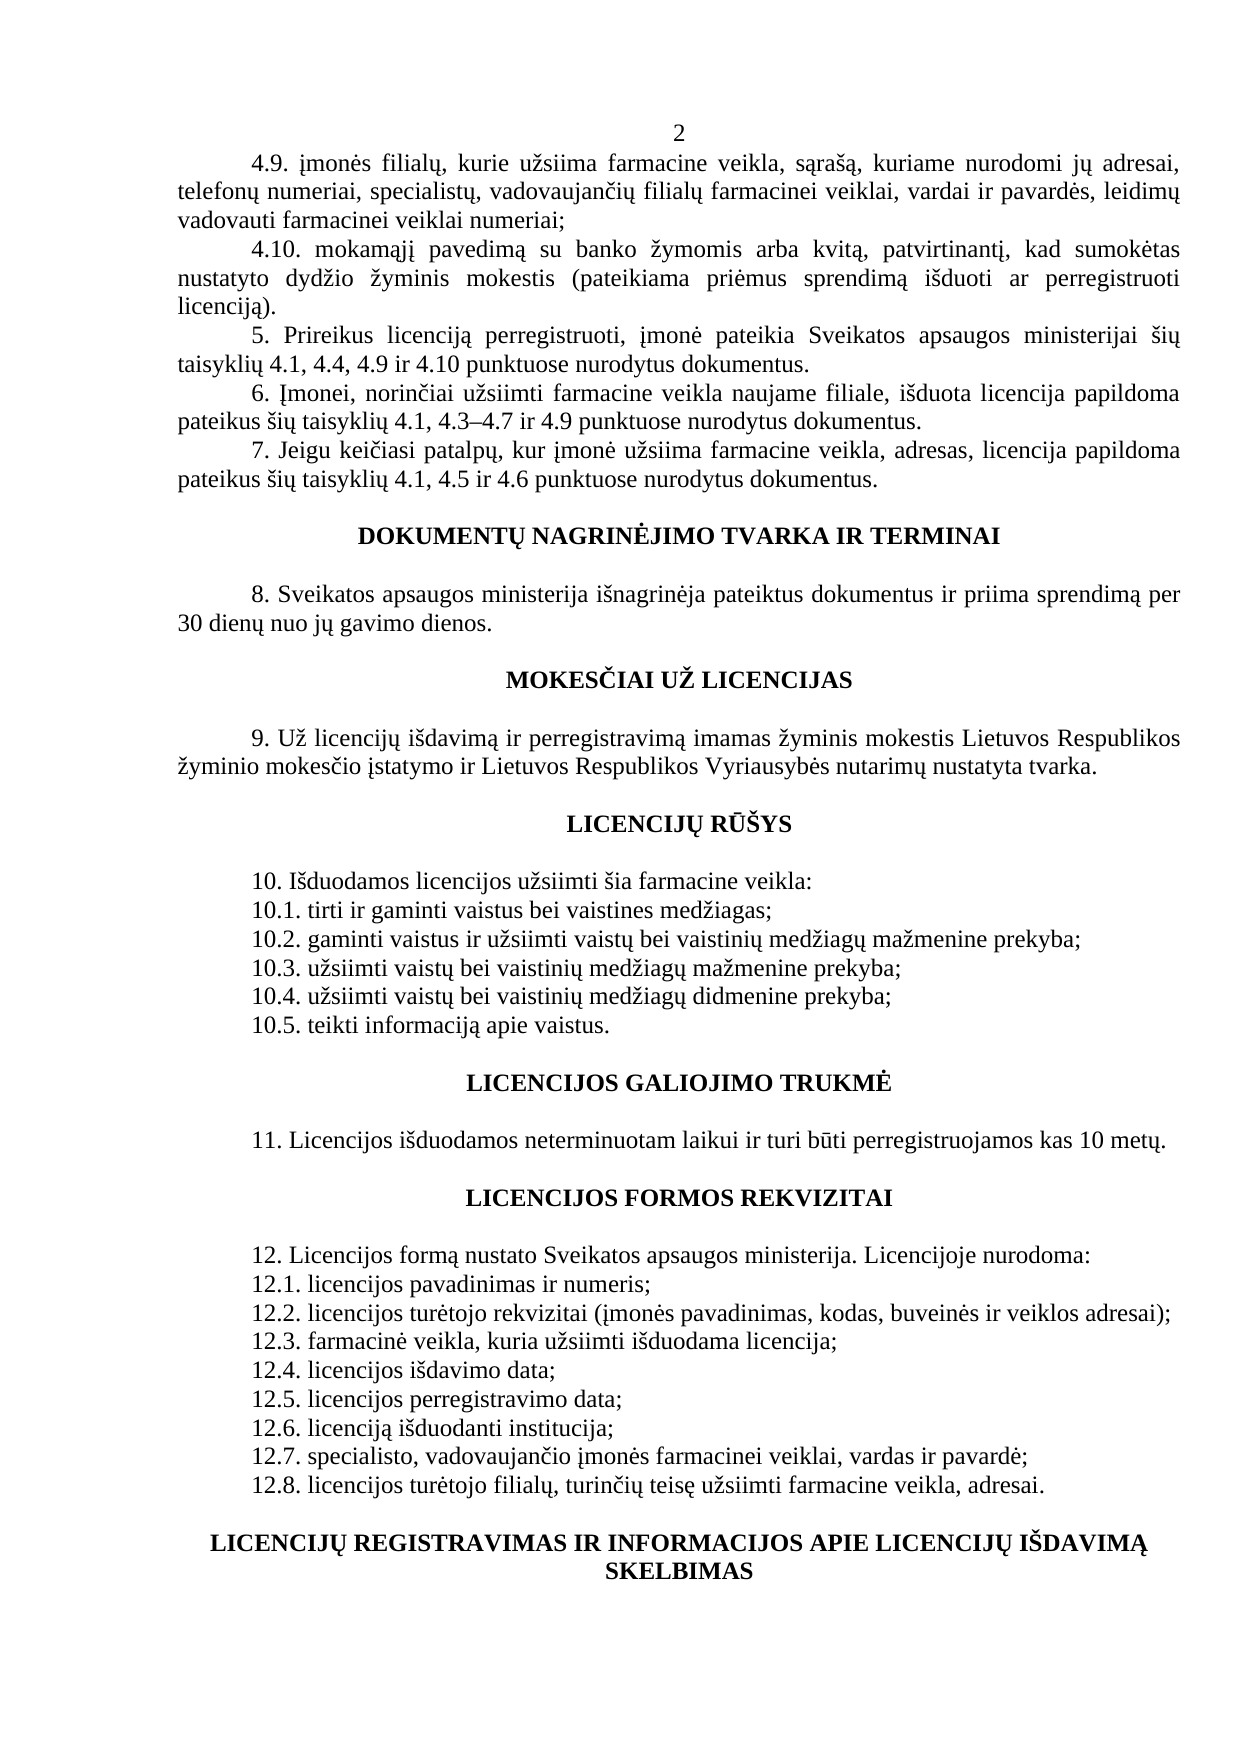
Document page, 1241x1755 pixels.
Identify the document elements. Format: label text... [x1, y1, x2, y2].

text 12.7. specialisto, vadovaujančio įmonės farmacinei veiklai, vardas ir pavardė; [177, 1441, 1181, 1470]
text 10. Išduodamos licencijos užsiimti šia farmacine veikla: [177, 866, 1181, 895]
text 10.3. užsiimti vaistų bei vaistinių medžiagų mažmenine prekyba; [177, 953, 1181, 981]
text DOKUMENTŲ NAGRINĖJIMO TVARKA IR TERMINAI [177, 521, 1181, 550]
text 8. Sveikatos apsaugos ministerija išnagrinėja pateiktus dokumentus ir priima sprendimą per 30 dienų nuo jų gavimo dienos. [177, 579, 1181, 636]
text 12. Licencijos formą nustato Sveikatos apsaugos ministerija. Licencijoje nurodoma: [177, 1240, 1181, 1269]
text 5. Prireikus licenciją perregistruoti, įmonė pateikia Sveikatos apsaugos ministerijai šių taisyklių 4.1, 4.4, 4.9 ir 4.10 punktuose nurodytus dokumentus. [177, 320, 1181, 378]
text 6. Įmonei, norinčiai užsiimti farmacine veikla naujame filiale, išduota licencija papildoma pateikus šių taisyklių 4.1, 4.3–4.7 ir 4.9 punktuose nurodytus dokumentus. [177, 378, 1181, 435]
text LICENCIJŲ RŪŠYS [177, 809, 1181, 838]
text 10.1. tirti ir gaminti vaistus bei vaistines medžiagas; [177, 895, 1181, 924]
text 10.2. gaminti vaistus ir užsiimti vaistų bei vaistinių medžiagų mažmenine prekyba; [177, 924, 1181, 953]
text 12.2. licencijos turėtojo rekvizitai (įmonės pavadinimas, kodas, buveinės ir veiklos adresai); [177, 1298, 1181, 1326]
text 12.3. farmacinė veikla, kuria užsiimti išduodama licencija; [177, 1326, 1181, 1355]
text 12.8. licencijos turėtojo filialų, turinčių teisę užsiimti farmacine veikla, adresai. [177, 1470, 1181, 1499]
text 10.4. užsiimti vaistų bei vaistinių medžiagų didmenine prekyba; [177, 981, 1181, 1010]
text 4.9. įmonės filialų, kurie užsiima farmacine veikla, sąrašą, kuriame nurodomi jų adresai, telefonų numeriai, specialistų, vadovaujančių filialų farmacinei veiklai, vardai ir pavardės, leidimų vadovauti farmacinei veiklai numeriai; [177, 148, 1181, 234]
text 4.10. mokamąjį pavedimą su banko žymomis arba kvitą, patvirtinantį, kad sumokėtas nustatyto dydžio žyminis mokestis (pateikiama priėmus sprendimą išduoti ar perregistruoti licenciją). [177, 234, 1181, 320]
text LICENCIJŲ REGISTRAVIMAS IR INFORMACIJOS APIE LICENCIJŲ IŠDAVIMĄ SKELBIMAS [177, 1528, 1181, 1585]
text LICENCIJOS FORMOS REKVIZITAI [177, 1183, 1181, 1211]
text MOKESČIAI UŽ LICENCIJAS [177, 665, 1181, 694]
text LICENCIJOS GALIOJIMO TRUKMĖ [177, 1068, 1181, 1096]
text 12.6. licenciją išduodanti institucija; [177, 1413, 1181, 1441]
text 12.4. licencijos išdavimo data; [177, 1355, 1181, 1384]
text 10.5. teikti informaciją apie vaistus. [177, 1010, 1181, 1039]
text 7. Jeigu keičiasi patalpų, kur įmonė užsiima farmacine veikla, adresas, licencija papildoma pateikus šių taisyklių 4.1, 4.5 ir 4.6 punktuose nurodytus dokumentus. [177, 435, 1181, 493]
text 12.5. licencijos perregistravimo data; [177, 1384, 1181, 1413]
text 12.1. licencijos pavadinimas ir numeris; [177, 1269, 1181, 1298]
text 9. Už licencijų išdavimą ir perregistravimą imamas žyminis mokestis Lietuvos Respublikos žyminio mokesčio įstatymo ir Lietuvos Respublikos Vyriausybės nutarimų nustatyta tvarka. [177, 723, 1181, 780]
text 11. Licencijos išduodamos neterminuotam laikui ir turi būti perregistruojamos kas 10 metų. [177, 1125, 1181, 1154]
